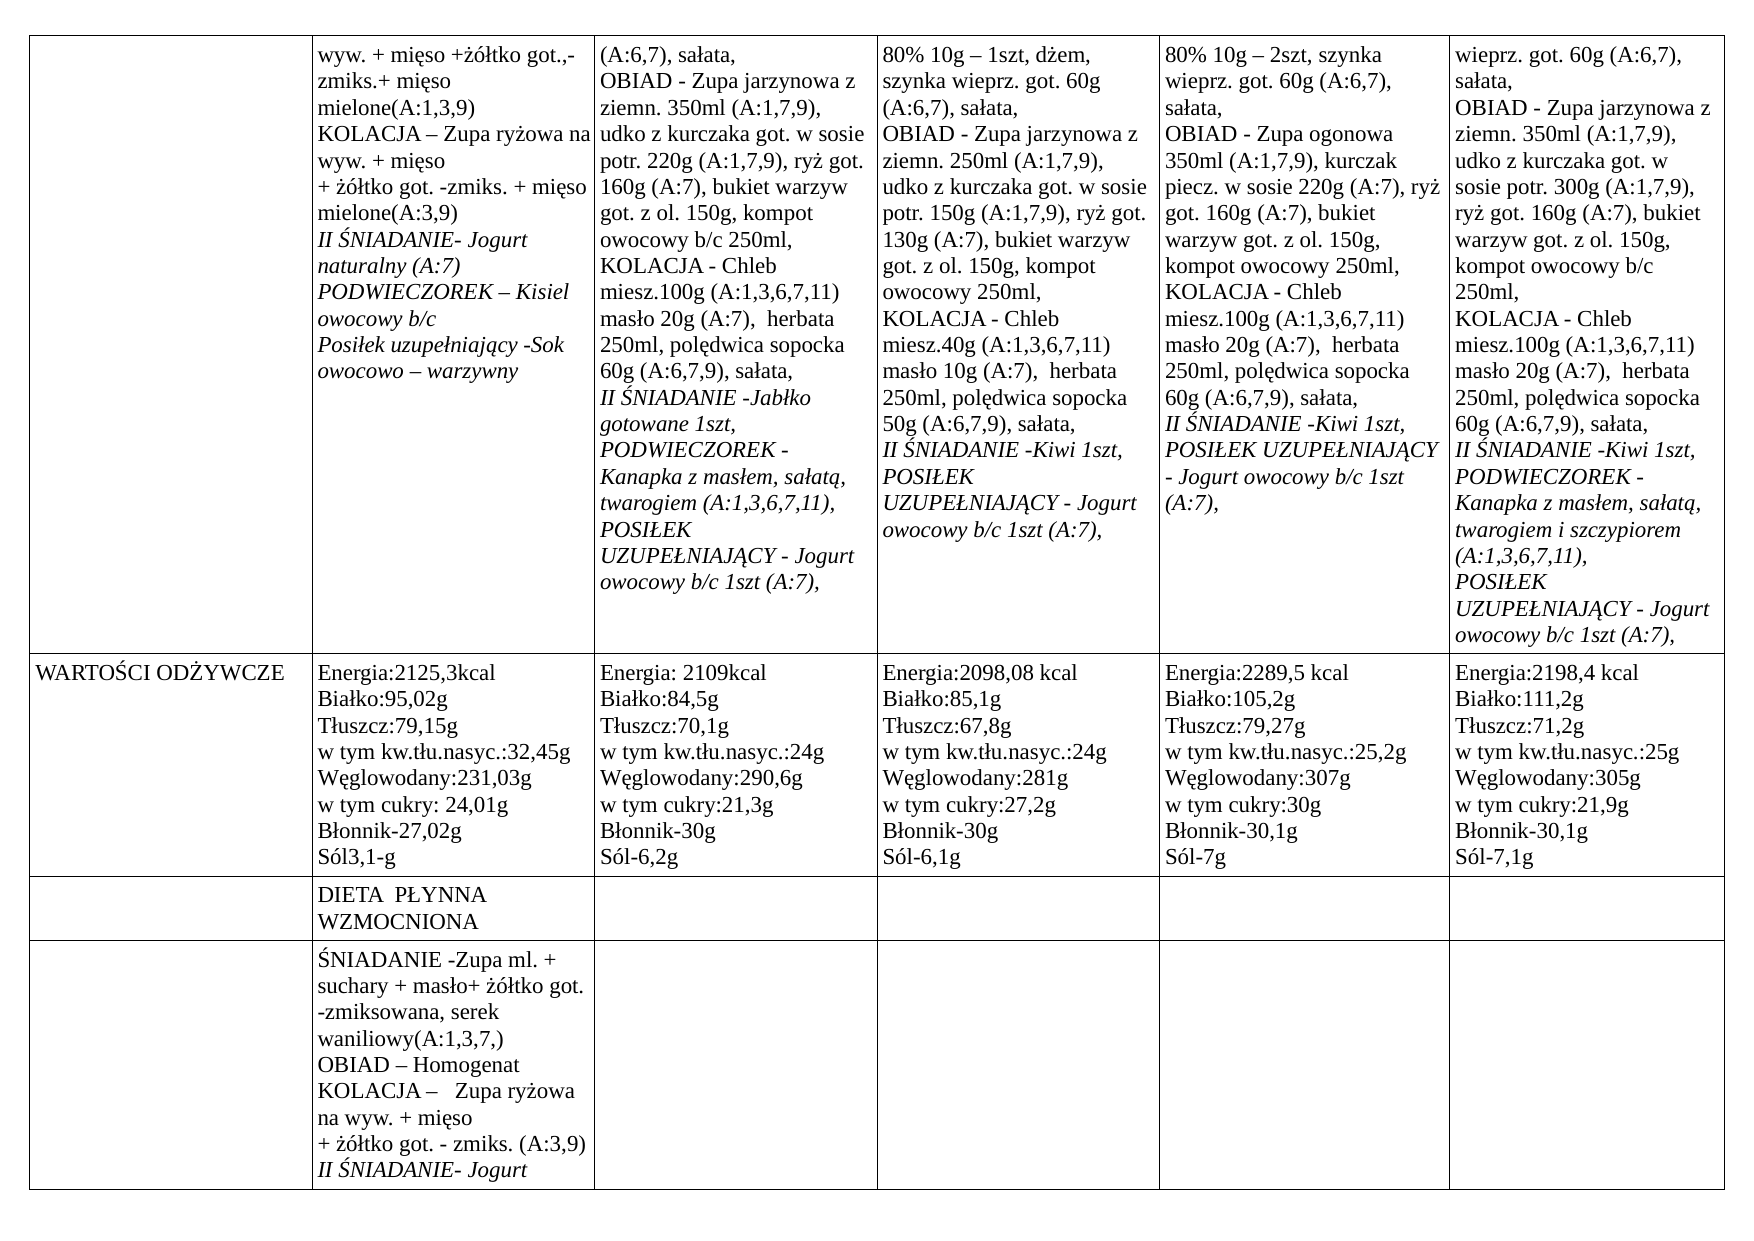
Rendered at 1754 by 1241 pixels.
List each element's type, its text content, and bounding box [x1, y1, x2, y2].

table_cell ŚNIADANIE - Kakao 250ml (A:1,6,7), chleb raz.80g (A:1,3,6,7,11), margaryna o zaw. tłuszczu 80% 10g – 1szt, szynka wieprz. got. 60g (A:6,7), sałata, OBIAD - Zupa jarzynowa z ziemn. 350ml (A:1,7,9), udko z kurczaka got. w sosie potr. 220g (A:1,7,9), ryż got. 160g (A:7), bukiet warzyw got. z ol. 150g, kompot owocowy b/c 250ml, KOLACJA - Chleb miesz.100g (A:1,3,6,7,11) masło 20g (A:7), herbata 250ml, polędwica sopocka 60g (A:6,7,9), sałata, II ŚNIADANIE -Jabłko gotowane 1szt, PODWIECZOREK -Kanapka z masłem, sałatą, twarogiem (A:1,3,6,7,11), POSIŁEK UZUPEŁNIAJĄCY - Jogurt owocowy b/c 1szt (A:7), [595, 36, 877, 653]
table_cell Energia:2289,5 kcal Białko:105,2g Tłuszcz:79,27g w tym kw.tłu.nasyc.:25,2g Węglowodany:307g w tym cukry:30g Błonnik-30,1g Sól-7g [1160, 654, 1449, 876]
table_cell [878, 941, 1159, 1188]
table_cell [30, 877, 312, 940]
table_cell 80% 10g – 2szt, szynka wieprz. got. 60g (A:6,7), sałata, OBIAD - Zupa ogonowa 350ml (A:1,7,9), kurczak piecz. w sosie 220g (A:7), ryż got. 160g (A:7), bukiet warzyw got. z ol. 150g, kompot owocowy 250ml, KOLACJA - Chleb miesz.100g (A:1,3,6,7,11) masło 20g (A:7), herbata 250ml, polędwica sopocka 60g (A:6,7,9), sałata, II ŚNIADANIE -Kiwi 1szt, POSIŁEK UZUPEŁNIAJĄCY - Jogurt owocowy b/c 1szt (A:7), [1160, 36, 1449, 653]
table_cell [1450, 941, 1724, 1188]
table_cell Energia: 2109kcal Białko:84,5g Tłuszcz:70,1g w tym kw.tłu.nasyc.:24g Węglowodany:290,6g w tym cukry:21,3g Błonnik-30g Sól-6,2g [595, 654, 877, 876]
table_cell [30, 941, 312, 1188]
table_cell [30, 36, 312, 653]
table_cell [595, 941, 877, 1188]
table_cell [1450, 877, 1724, 940]
table_cell [1160, 941, 1449, 1188]
table_cell wieprz. got. 60g (A:6,7), sałata, OBIAD - Zupa jarzynowa z ziemn. 350ml (A:1,7,9), udko z kurczaka got. w sosie potr. 300g (A:1,7,9), ryż got. 160g (A:7), bukiet warzyw got. z ol. 150g, kompot owocowy b/c 250ml, KOLACJA - Chleb miesz.100g (A:1,3,6,7,11) masło 20g (A:7), herbata 250ml, polędwica sopocka 60g (A:6,7,9), sałata, II ŚNIADANIE -Kiwi 1szt, PODWIECZOREK - Kanapka z masłem, sałatą, twarogiem i szczypiorem (A:1,3,6,7,11), POSIŁEK UZUPEŁNIAJĄCY - Jogurt owocowy b/c 1szt (A:7), [1450, 36, 1724, 653]
table_cell ŚNIADANIE -Zupa ryżowa na wyw. + mięso + żółtko got.–zmiks., serek naturalny, (A:3,7,9) OBIAD – Kasza manna na wyw. + mięso +żółtko got.,- zmiks.+ mięso mielone(A:1,3,9) KOLACJA – Zupa ryżowa na wyw. + mięso + żółtko got. -zmiks. + mięso mielone(A:3,9) II ŚNIADANIE- Jogurt naturalny (A:7) PODWIECZOREK – Kisiel owocowy b/c Posiłek uzupełniający -Sok owocowo – warzywny [313, 36, 594, 653]
table_cell WARTOŚCI ODŻYWCZE [30, 654, 312, 876]
table_cell [878, 877, 1159, 940]
table_cell 80% 10g – 1szt, dżem, szynka wieprz. got. 60g (A:6,7), sałata, OBIAD - Zupa jarzynowa z ziemn. 250ml (A:1,7,9), udko z kurczaka got. w sosie potr. 150g (A:1,7,9), ryż got. 130g (A:7), bukiet warzyw got. z ol. 150g, kompot owocowy 250ml, KOLACJA - Chleb miesz.40g (A:1,3,6,7,11) masło 10g (A:7), herbata 250ml, polędwica sopocka 50g (A:6,7,9), sałata, II ŚNIADANIE -Kiwi 1szt, POSIŁEK UZUPEŁNIAJĄCY - Jogurt owocowy b/c 1szt (A:7), [878, 36, 1159, 653]
table_cell Energia:2198,4 kcal Białko:111,2g Tłuszcz:71,2g w tym kw.tłu.nasyc.:25g Węglowodany:305g w tym cukry:21,9g Błonnik-30,1g Sól-7,1g [1450, 654, 1724, 876]
table_cell [1160, 877, 1449, 940]
table_cell DIETA PŁYNNA WZMOCNIONA [313, 877, 594, 940]
table_cell Energia:2098,08 kcal Białko:85,1g Tłuszcz:67,8g w tym kw.tłu.nasyc.:24g Węglowodany:281g w tym cukry:27,2g Błonnik-30g Sól-6,1g [878, 654, 1159, 876]
table_cell [595, 877, 877, 940]
table_cell Energia:2125,3kcal Białko:95,02g Tłuszcz:79,15g w tym kw.tłu.nasyc.:32,45g Węglowodany:231,03g w tym cukry: 24,01g Błonnik-27,02g Sól3,1-g [313, 654, 594, 876]
table_cell ŚNIADANIE -Zupa ml. + suchary + masło+ żółtko got. -zmiksowana, serek waniliowy(A:1,3,7,) OBIAD – Homogenat KOLACJA – Zupa ryżowa na wyw. + mięso + żółtko got. - zmiks. (A:3,9) II ŚNIADANIE- Jogurt [313, 941, 594, 1188]
